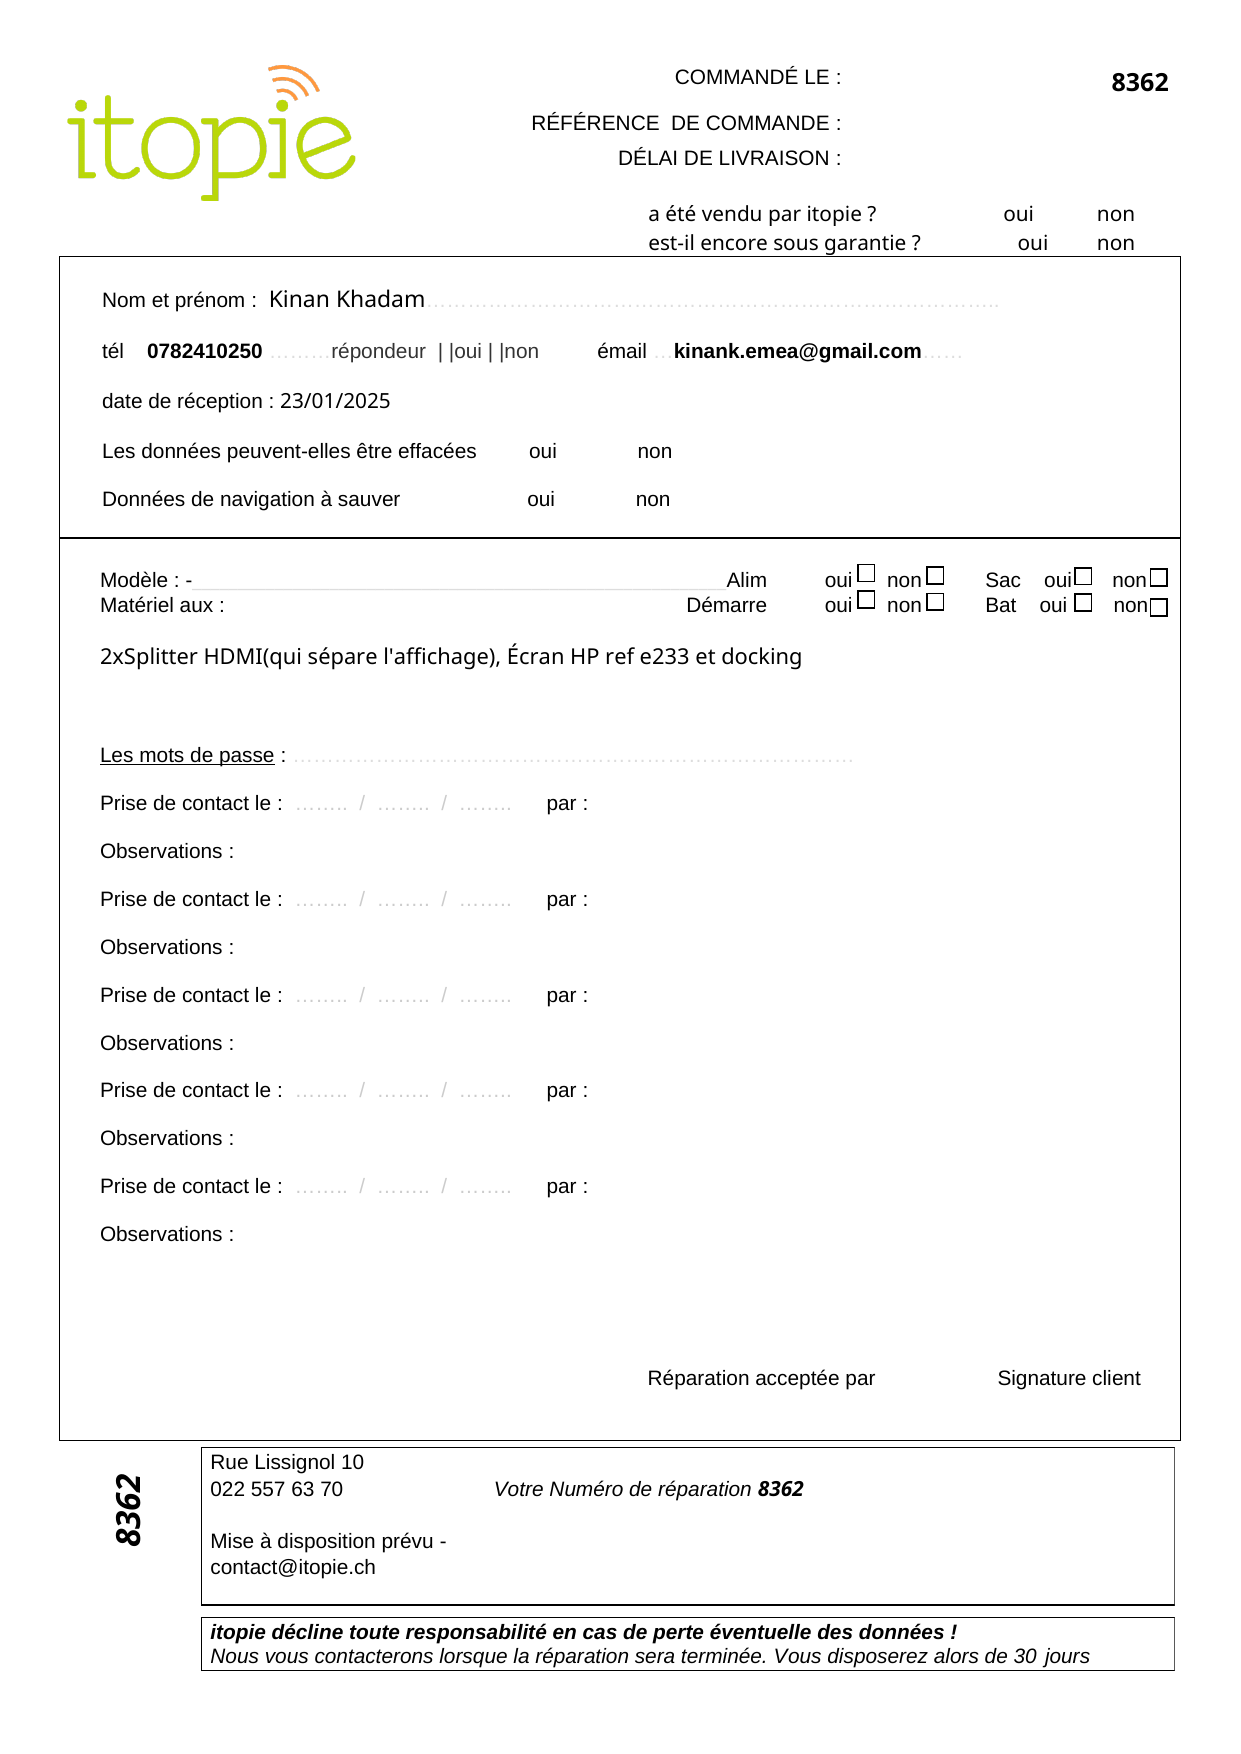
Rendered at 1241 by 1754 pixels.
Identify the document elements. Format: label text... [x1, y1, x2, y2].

table_cell [847, 105, 1180, 140]
text Observations : [60, 931, 1180, 958]
table_cell itopie décline toute responsabilité en cas de perte éventuelle des données ! Nous vous contacterons lorsque la réparation sera terminée. Vous disposerez alors de 30 jours [195, 1611, 1180, 1677]
text 2xSplitter HDMI(qui sépare l'affichage), Écran HP ref e233 et docking [60, 638, 1180, 671]
text Prise de contact le : …….. / …….. / …….. par : [60, 788, 1180, 815]
table_header 8362 [59, 1441, 195, 1677]
text Les mots de passe : ……………………………………………………………………… [60, 740, 1180, 767]
text Observations : [60, 836, 1180, 863]
table_cell DÉLAI DE LIVRAISON : [490, 140, 847, 175]
text Matériel aux : Démarre oui non Bat oui non [60, 590, 1180, 617]
text Les données peuvent-elles être effacées oui non [60, 436, 1180, 463]
text Données de navigation à sauver oui non [60, 484, 1180, 511]
text Observations : [60, 1123, 1180, 1150]
text Réparation acceptée par Signature client [60, 1363, 1180, 1390]
text Modèle : - Alim oui non Sac oui non [60, 562, 856, 590]
text Observations : [60, 1219, 1180, 1246]
text Observations : [60, 1027, 1180, 1054]
text est-il encore sous garantie ? oui non [59, 228, 1181, 256]
table_header Rue Lissignol 10 022 557 63 70 Votre Numéro de réparation 8362 Mise à disposition prévu - contact@itopie.ch [195, 1441, 1180, 1611]
text Prise de contact le : …….. / …….. / …….. par : [60, 1075, 1180, 1102]
text date de réception : 23/01/2025 [60, 383, 1180, 415]
table_cell RÉFÉRENCE DE COMMANDE : [490, 105, 847, 140]
table_header 8362 [847, 59, 1180, 104]
text a été vendu par itopie ? oui non [59, 199, 1181, 228]
text tél 0782410250 ………répondeur | |oui | |non émail …kinank.emea@gmail.com…… [60, 335, 1180, 362]
picture [67, 65, 356, 201]
table_cell [847, 140, 1180, 175]
text Prise de contact le : …….. / …….. / …….. par : [60, 979, 1180, 1006]
text Prise de contact le : …….. / …….. / …….. par : [60, 1171, 1180, 1198]
table_header COMMANDÉ LE : [490, 59, 847, 104]
text Prise de contact le : …….. / …….. / …….. par : [60, 883, 1180, 911]
text Modèle : - Alim oui non Sac oui non [879, 562, 925, 590]
text Nom et prénom : Kinan Khadam……………………………………………………………………….. [60, 280, 1180, 314]
text Modèle : - Alim oui non Sac oui non [948, 562, 1180, 590]
